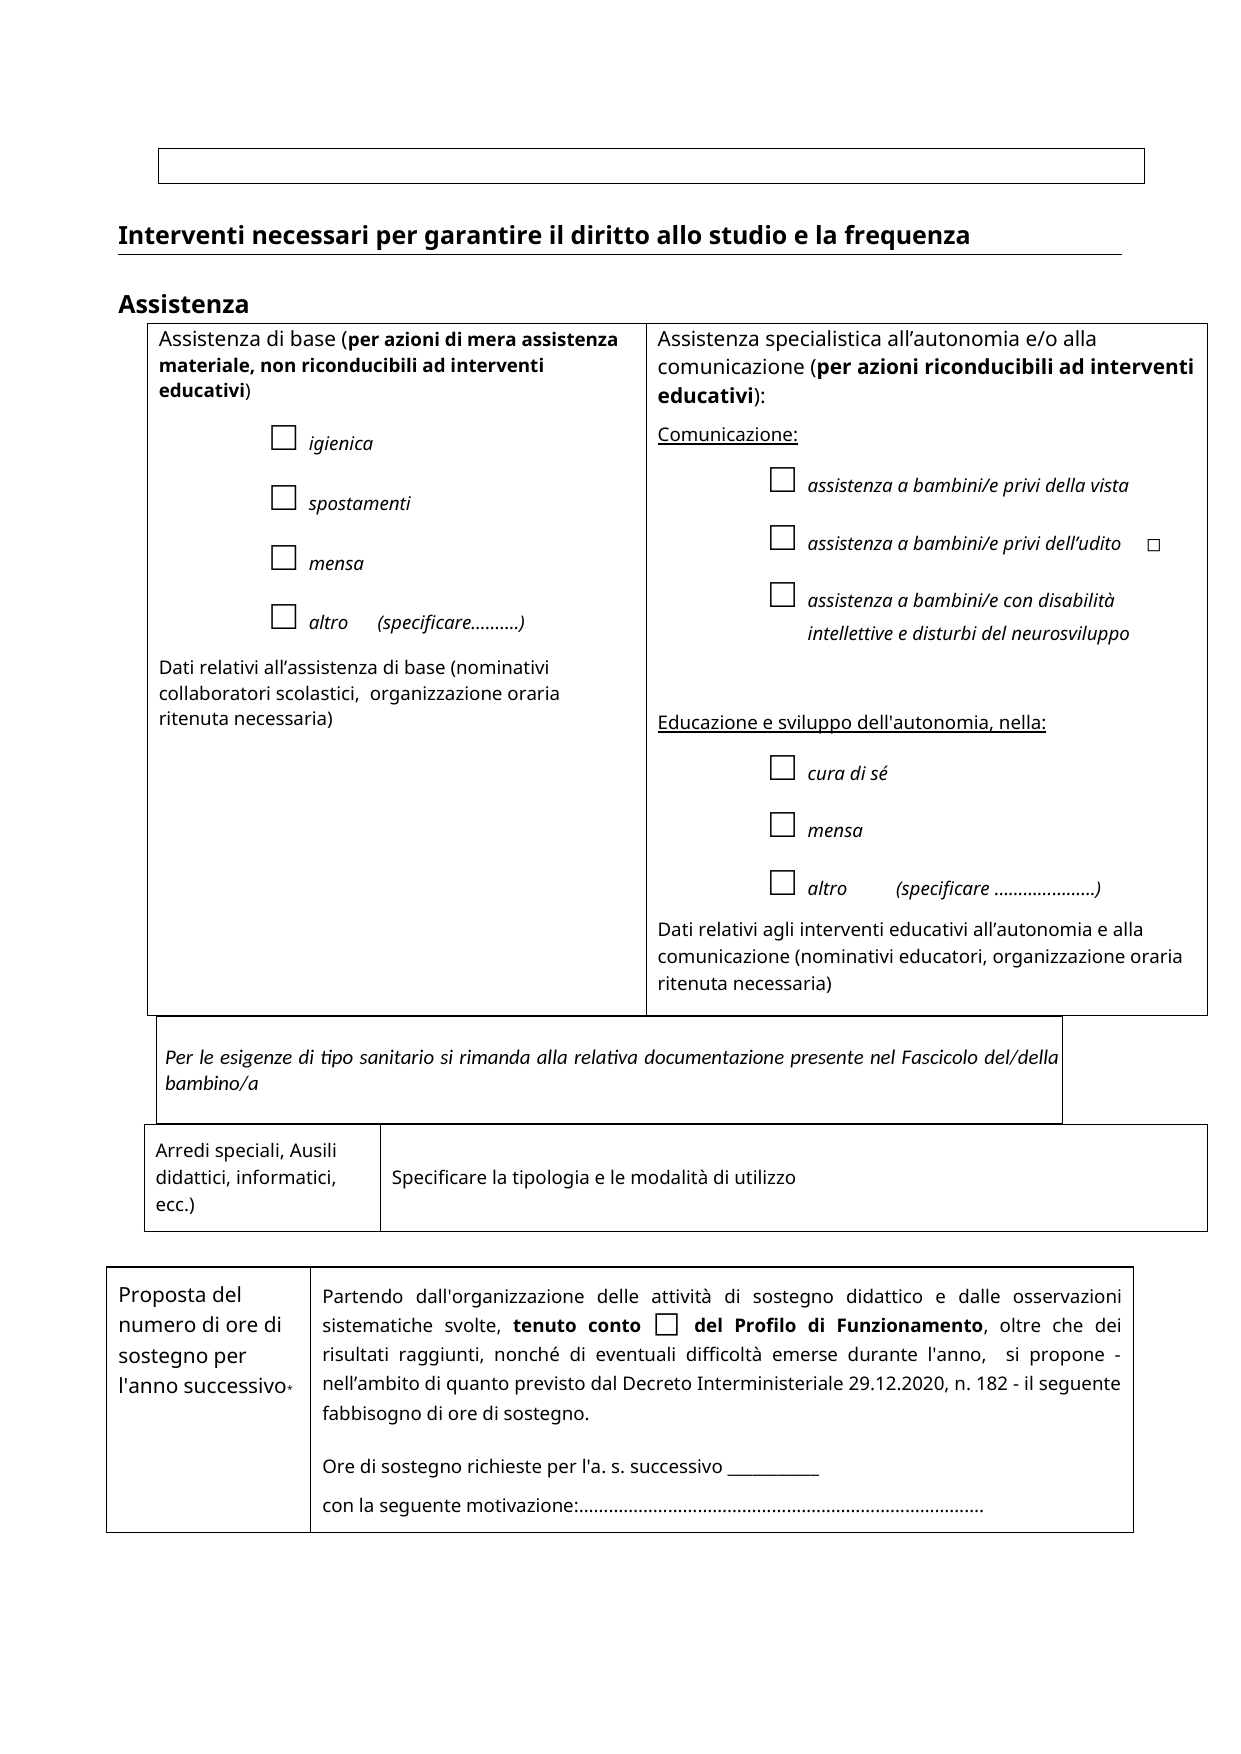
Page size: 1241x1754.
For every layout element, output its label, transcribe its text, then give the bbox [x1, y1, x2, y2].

text Assistenza [118, 286, 1122, 321]
table_header Assistenza specialistica all’autonomia e/o alla comunicazione (per azioni riconducibili ad interventi educativi): Comunicazione: assistenza a bambini/e privi della vista assistenza a bambini/e privi dell’udito ◻ assistenza a bambini/e con disabilità intellettive e disturbi del neurosviluppo Educazione e sviluppo dell'autonomia, nella: cura di sé mensa altro (specificare …………………) Dati relativi agli interventi educativi all’autonomia e alla comunicazione (nominativi educatori, organizzazione oraria ritenuta necessaria) [647, 324, 1207, 1015]
text Per le esigenze di tipo sanitario si rimanda alla relativa documentazione presente nel Fascicolo del/della bambino/a [157, 1041, 1062, 1095]
table_header Arredi speciali, Ausili didattici, informatici, ecc.) [145, 1125, 380, 1231]
table_header [159, 149, 1144, 183]
table_header Partendo dall'organizzazione delle attività di sostegno didattico e dalle osservazioni sistematiche svolte, tenuto conto □ del Profilo di Funzionamento, oltre che dei risultati raggiunti, nonché di eventuali difficoltà emerse durante l'anno, si propone - nell’ambito di quanto previsto dal Decreto Interministeriale 29.12.2020, n. 182 - il seguente fabbisogno di ore di sostegno. Ore di sostegno richieste per l'a. s. successivo ___________ con la seguente motivazione:………………………………………………………………………. [311, 1268, 1133, 1532]
table_header Proposta del numero di ore di sostegno per l'anno successivo* [107, 1268, 310, 1532]
text Interventi necessari per garantire il diritto allo studio e la frequenza [118, 218, 1122, 254]
table_header Specificare la tipologia e le modalità di utilizzo [381, 1125, 1207, 1231]
table_header Assistenza di base (per azioni di mera assistenza materiale, non riconducibili ad interventi educativi) igienica spostamenti mensa altro (specificare……….) Dati relativi all’assistenza di base (nominativi collaboratori scolastici, organizzazione oraria ritenuta necessaria) [148, 324, 646, 1015]
